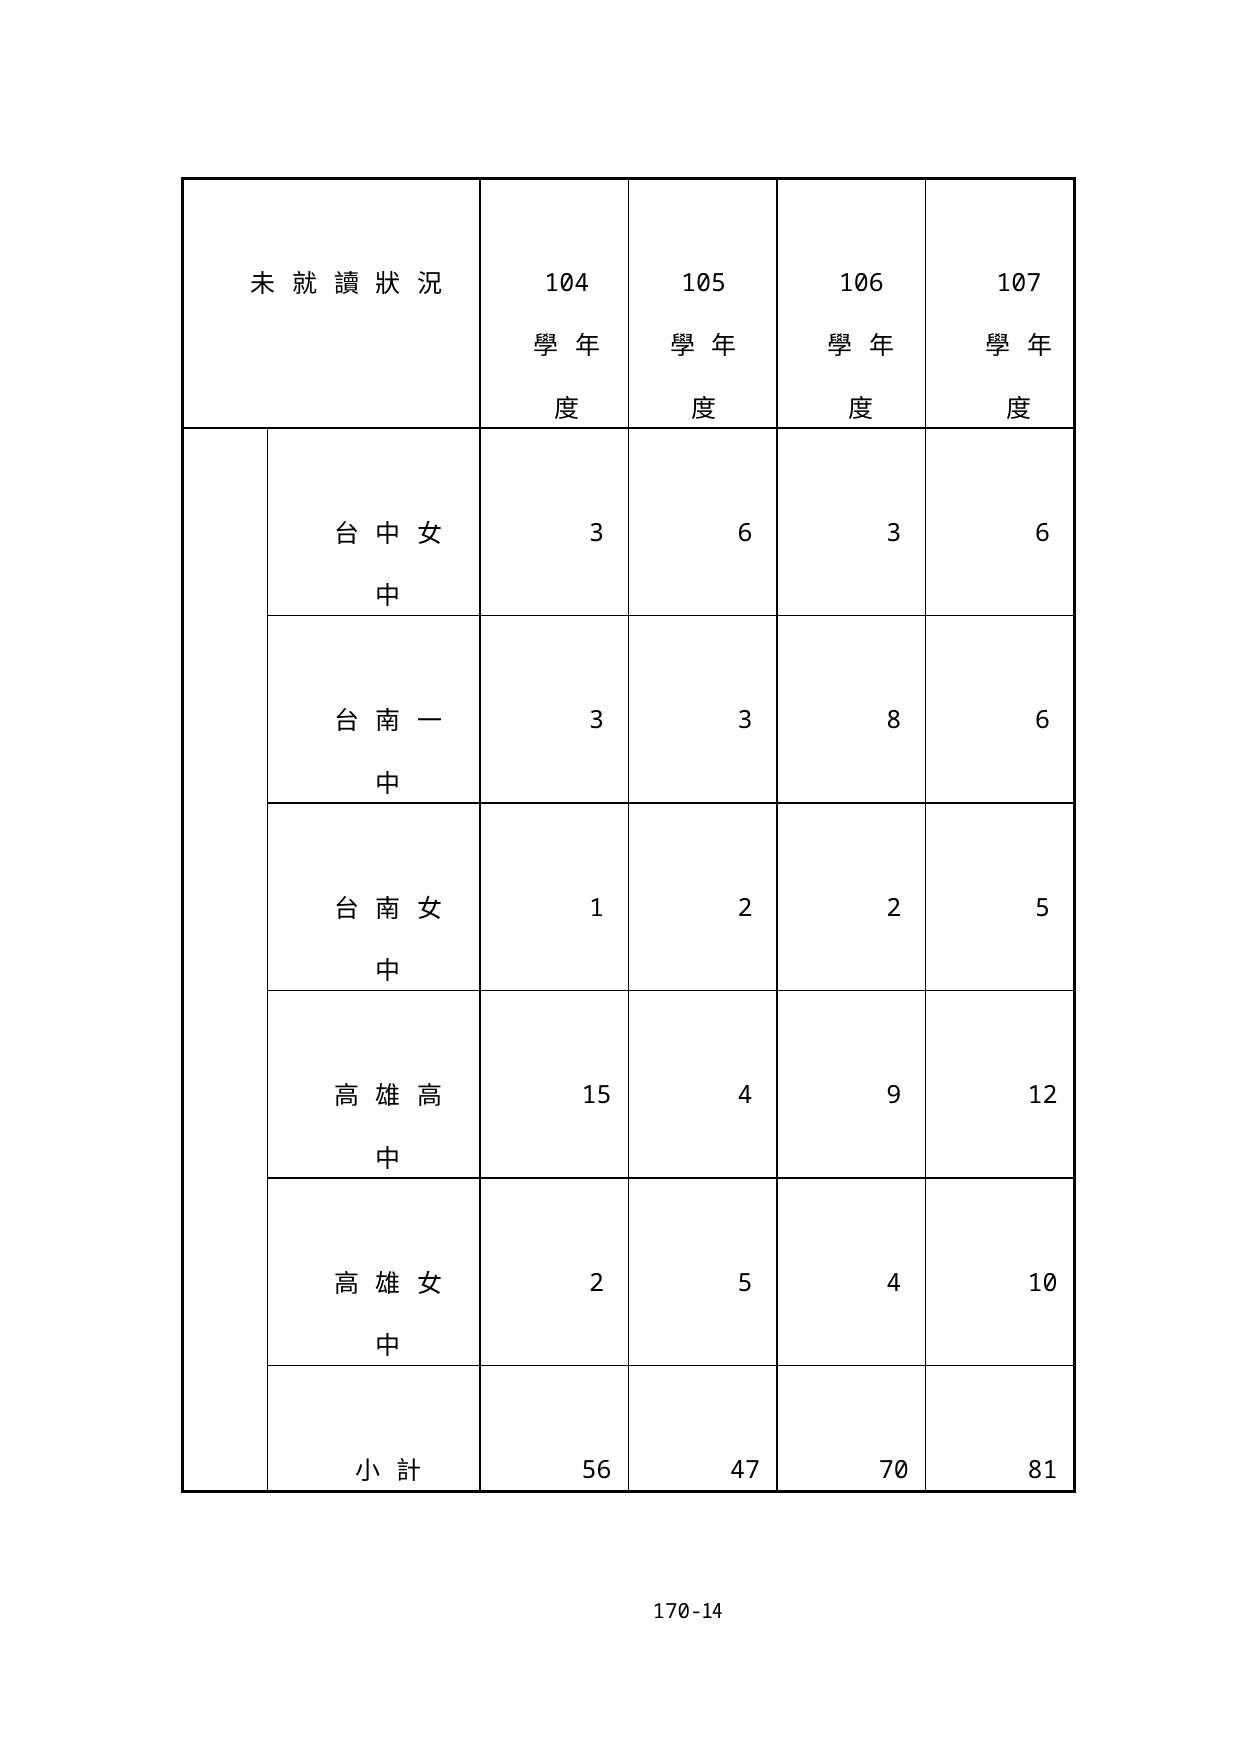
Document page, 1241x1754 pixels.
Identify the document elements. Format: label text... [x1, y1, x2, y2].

table_cell 小計 [268, 1366, 479, 1490]
table_cell 70 [778, 1366, 925, 1490]
table_cell 高雄女中 [268, 1179, 479, 1365]
table_cell 6 [926, 616, 1073, 802]
table_cell 台南女中 [268, 804, 479, 990]
table_cell 47 [629, 1366, 776, 1490]
table_cell 5 [629, 1179, 776, 1365]
table_cell 10 [926, 1179, 1073, 1365]
table_cell 4 [629, 991, 776, 1177]
table_cell 2 [481, 1179, 628, 1365]
table_cell 台中女中 [268, 429, 479, 615]
table_cell 台南一中 [268, 616, 479, 802]
table_cell 2 [629, 804, 776, 990]
table_cell 6 [629, 429, 776, 615]
table_header 未就讀狀況 [184, 180, 479, 427]
table_header 105學年度 [629, 180, 776, 427]
table_cell [184, 429, 267, 1490]
table_cell 4 [778, 1179, 925, 1365]
table_cell 3 [778, 429, 925, 615]
table_cell 56 [481, 1366, 628, 1490]
table_cell 81 [926, 1366, 1073, 1490]
table_cell 6 [926, 429, 1073, 615]
table_cell 3 [629, 616, 776, 802]
table_header 104學年度 [481, 180, 628, 427]
table_cell 5 [926, 804, 1073, 990]
table_cell 1 [481, 804, 628, 990]
table_cell 2 [778, 804, 925, 990]
table_header 107學年度 [926, 180, 1073, 427]
table_cell 15 [481, 991, 628, 1177]
table_cell 8 [778, 616, 925, 802]
table_header 106學年度 [778, 180, 925, 427]
table_cell 3 [481, 616, 628, 802]
table_cell 9 [778, 991, 925, 1177]
table_cell 12 [926, 991, 1073, 1177]
table_cell 高雄高中 [268, 991, 479, 1177]
table_cell 3 [481, 429, 628, 615]
